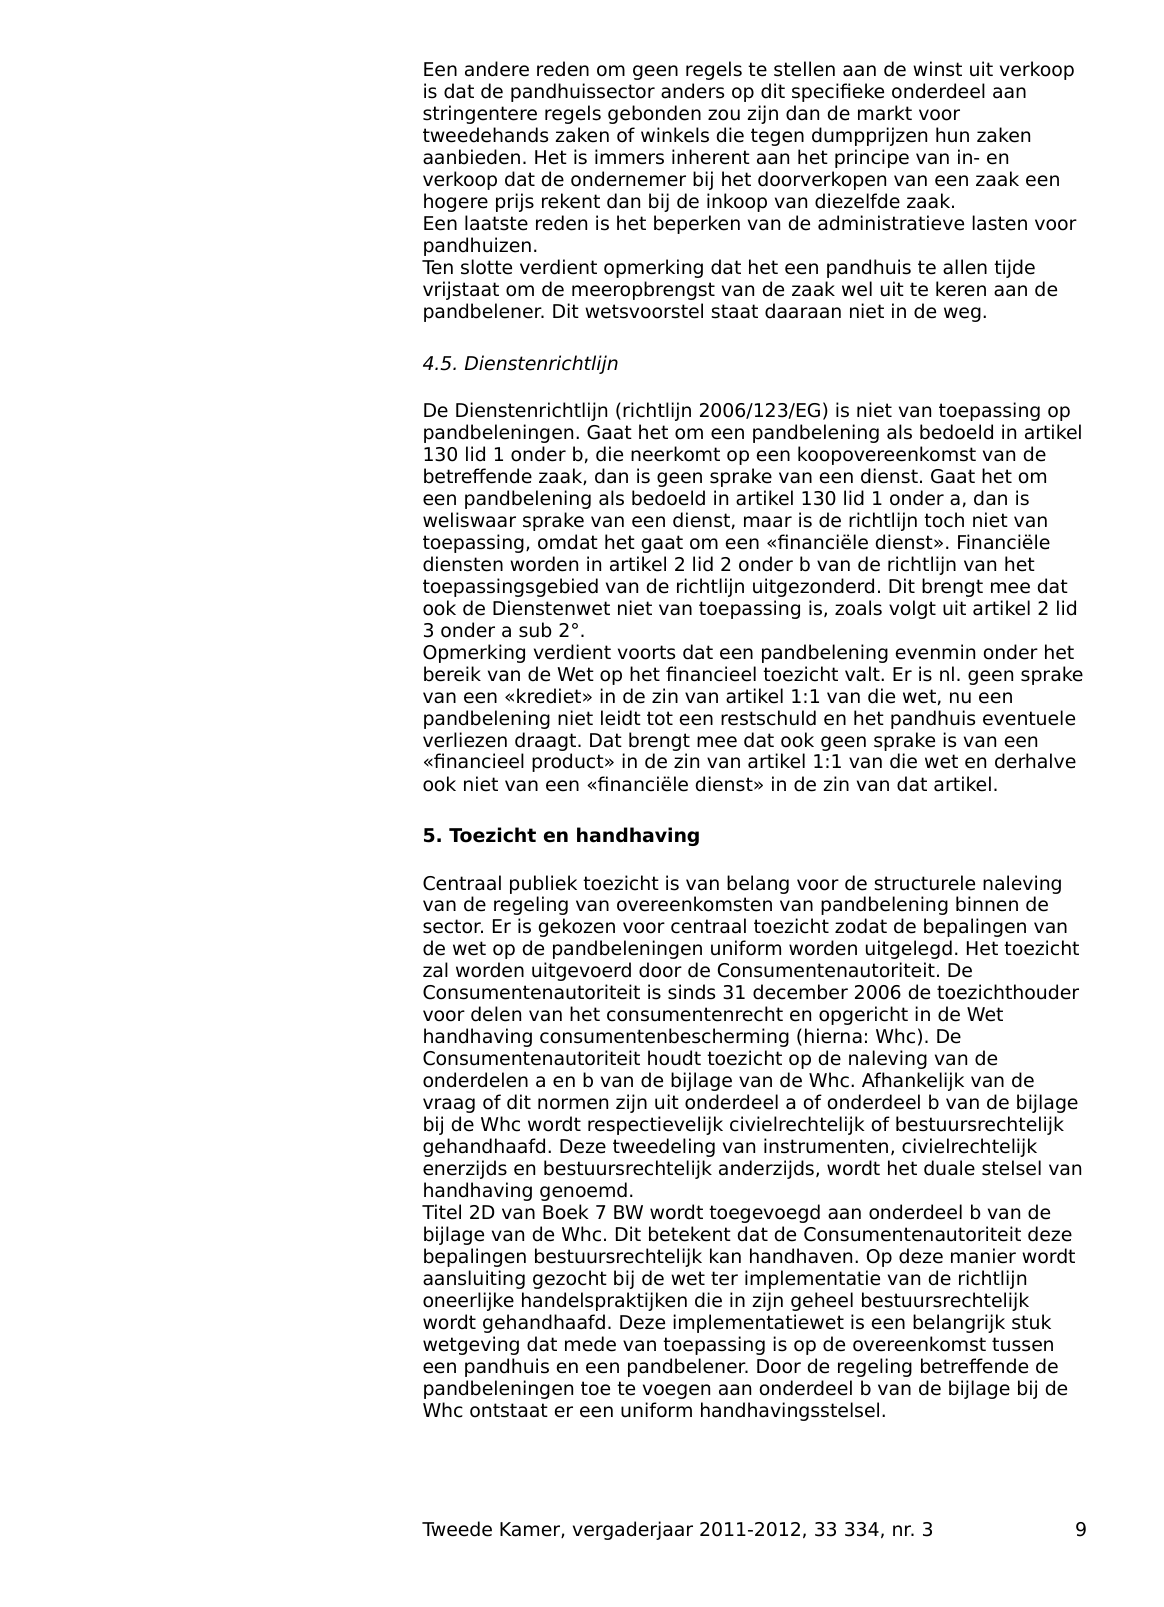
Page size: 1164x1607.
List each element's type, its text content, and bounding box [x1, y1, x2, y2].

text Ten slotte verdient opmerking dat het een pandhuis te allen tijde vrijstaat om de meeropbrengst van de zaak wel uit te keren aan de pandbelener. Dit wetsvoorstel staat daaraan niet in de weg. [422, 257, 1087, 323]
subtitle 4.5. Dienstenrichtlijn [422, 353, 1087, 375]
text Titel 2D van Boek 7 BW wordt toegevoegd aan onderdeel b van de bijlage van de Whc. Dit betekent dat de Consumentenautoriteit deze bepalingen bestuursrechtelijk kan handhaven. Op deze manier wordt aansluiting gezocht bij de wet ter implementatie van de richtlijn oneerlijke handelspraktijken die in zijn geheel bestuursrechtelijk wordt gehandhaafd. Deze implementatiewet is een belangrijk stuk wetgeving dat mede van toepassing is op de overeenkomst tussen een pandhuis en een pandbelener. Door de regeling betreffende de pandbeleningen toe te voegen aan onderdeel b van de bijlage bij de Whc ontstaat er een uniform handhavingsstelsel. [422, 1202, 1087, 1422]
text Een laatste reden is het beperken van de administratieve lasten voor pandhuizen. [422, 213, 1087, 257]
text Centraal publiek toezicht is van belang voor de structurele naleving van de regeling van overeenkomsten van pandbelening binnen de sector. Er is gekozen voor centraal toezicht zodat de bepalingen van de wet op de pandbeleningen uniform worden uitgelegd. Het toezicht zal worden uitgevoerd door de Consumentenautoriteit. De Consumentenautoriteit is sinds 31 december 2006 de toezichthouder voor delen van het consumentenrecht en opgericht in de Wet handhaving consumentenbescherming (hierna: Whc). De Consumentenautoriteit houdt toezicht op de naleving van de onderdelen a en b van de bijlage van de Whc. Afhankelijk van de vraag of dit normen zijn uit onderdeel a of onderdeel b van de bijlage bij de Whc wordt respectievelijk civielrechtelijk of bestuursrechtelijk gehandhaafd. Deze tweedeling van instrumenten, civielrechtelijk enerzijds en bestuursrechtelijk anderzijds, wordt het duale stelsel van handhaving genoemd. [422, 872, 1087, 1202]
text Een andere reden om geen regels te stellen aan de winst uit verkoop is dat de pandhuissector anders op dit specifieke onderdeel aan stringentere regels gebonden zou zijn dan de markt voor tweedehands zaken of winkels die tegen dumpprijzen hun zaken aanbieden. Het is immers inherent aan het principe van in- en verkoop dat de ondernemer bij het doorverkopen van een zaak een hogere prijs rekent dan bij de inkoop van diezelfde zaak. [422, 59, 1087, 213]
text De Dienstenrichtlijn (richtlijn 2006/123/EG) is niet van toepassing op pandbeleningen. Gaat het om een pandbelening als bedoeld in artikel 130 lid 1 onder b, die neerkomt op een koopovereenkomst van de betreffende zaak, dan is geen sprake van een dienst. Gaat het om een pandbelening als bedoeld in artikel 130 lid 1 onder a, dan is weliswaar sprake van een dienst, maar is de richtlijn toch niet van toepassing, omdat het gaat om een «financiële dienst». Financiële diensten worden in artikel 2 lid 2 onder b van de richtlijn van het toepassingsgebied van de richtlijn uitgezonderd. Dit brengt mee dat ook de Dienstenwet niet van toepassing is, zoals volgt uit artikel 2 lid 3 onder a sub 2°. [422, 400, 1087, 642]
subtitle 5. Toezicht en handhaving [422, 825, 1087, 847]
text Opmerking verdient voorts dat een pandbelening evenmin onder het bereik van de Wet op het financieel toezicht valt. Er is nl. geen sprake van een «krediet» in de zin van artikel 1:1 van die wet, nu een pandbelening niet leidt tot een restschuld en het pandhuis eventuele verliezen draagt. Dat brengt mee dat ook geen sprake is van een «financieel product» in de zin van artikel 1:1 van die wet en derhalve ook niet van een «financiële dienst» in de zin van dat artikel. [422, 642, 1087, 795]
